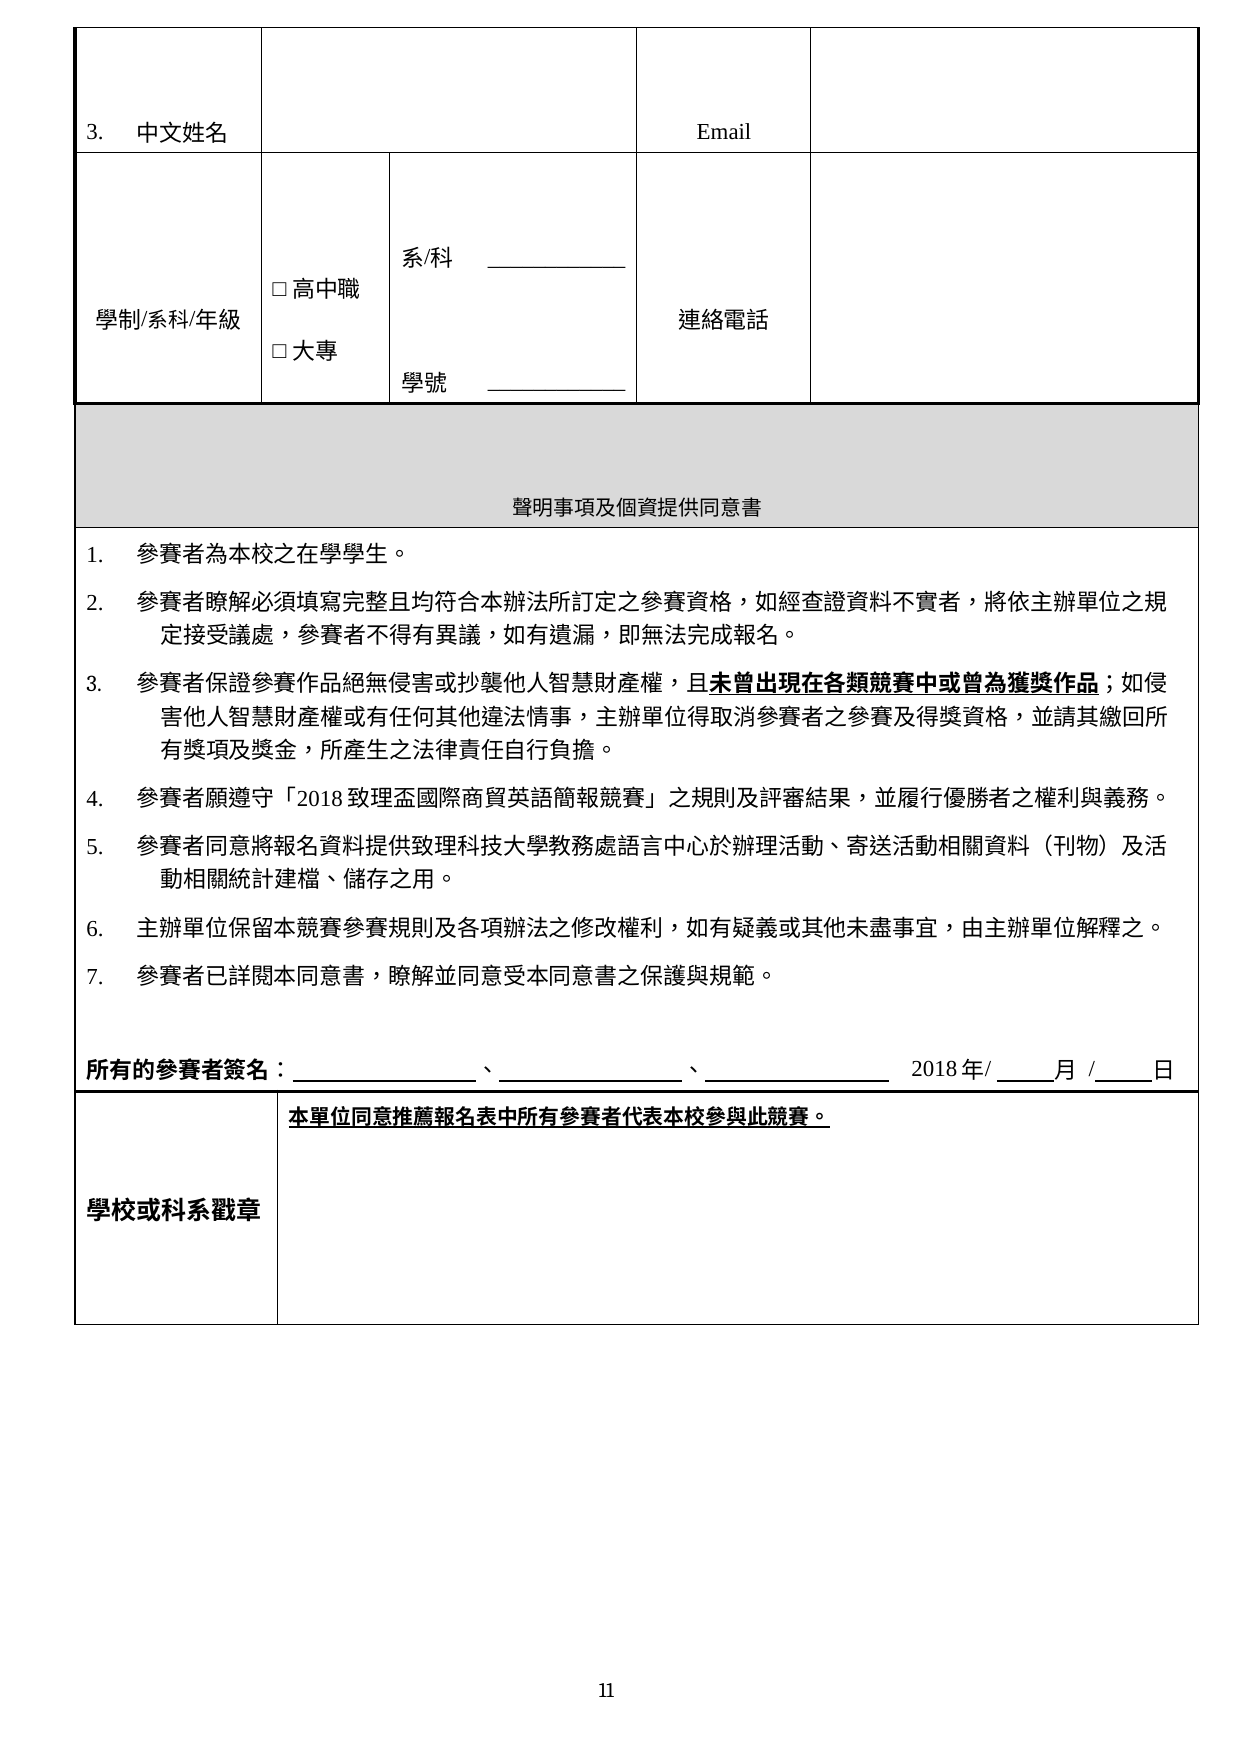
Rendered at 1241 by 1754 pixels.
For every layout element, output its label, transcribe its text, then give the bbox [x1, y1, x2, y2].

table_cell [811, 153, 1197, 402]
table_cell 連絡電話 [637, 153, 810, 402]
table_cell 學校或科系戳章 [76, 1093, 277, 1324]
table_cell Email [637, 28, 810, 152]
table_cell 聲明事項及個資提供同意書 [76, 405, 1198, 527]
table_cell [811, 28, 1197, 152]
table_cell 學制/系科/年級 [77, 153, 261, 402]
table_cell ____________ ____________ [476, 153, 636, 402]
table_cell [262, 28, 636, 152]
table_cell 本單位同意推薦報名表中所有參賽者代表本校參與此競賽。 [278, 1093, 1198, 1324]
table_cell 系/科 學號 [390, 153, 476, 402]
table_cell 中文姓名 [77, 28, 261, 152]
table_cell 參賽者為本校之在學學生。 參賽者瞭解必須填寫完整且均符合本辦法所訂定之參賽資格，如經查證資料不實者，將依主辦單位之規定接受議處，參賽者不得有異議，如有遺漏，即無法完成報名。 參賽者保證參賽作品絕無侵害或抄襲他人智慧財產權，且未曾出現在各類競賽中或曾為獲獎作品；如侵害他人智慧財產權或有任何其他違法情事，主辦單位得取消參賽者之參賽及得獎資格，並請其繳回所有獎項及獎金，所產生之法律責任自行負擔。 參賽者願遵守「2018致理盃國際商貿英語簡報競賽」之規則及評審結果，並履行優勝者之權利與義務。 參賽者同意將報名資料提供致理科技大學教務處語言中心於辦理活動、寄送活動相關資料（刊物）及活動相關統計建檔、儲存之用。 主辦單位保留本競賽參賽規則及各項辦法之修改權利，如有疑義或其他未盡事宜，由主辦單位解釋之。 參賽者已詳閱本同意書，瞭解並同意受本同意書之保護與規範。 所有的參賽者簽名： 、 、 2018年/ 月 / 日 [76, 528, 1198, 1089]
table_cell □ 高中職 □ 大專 [262, 153, 389, 402]
